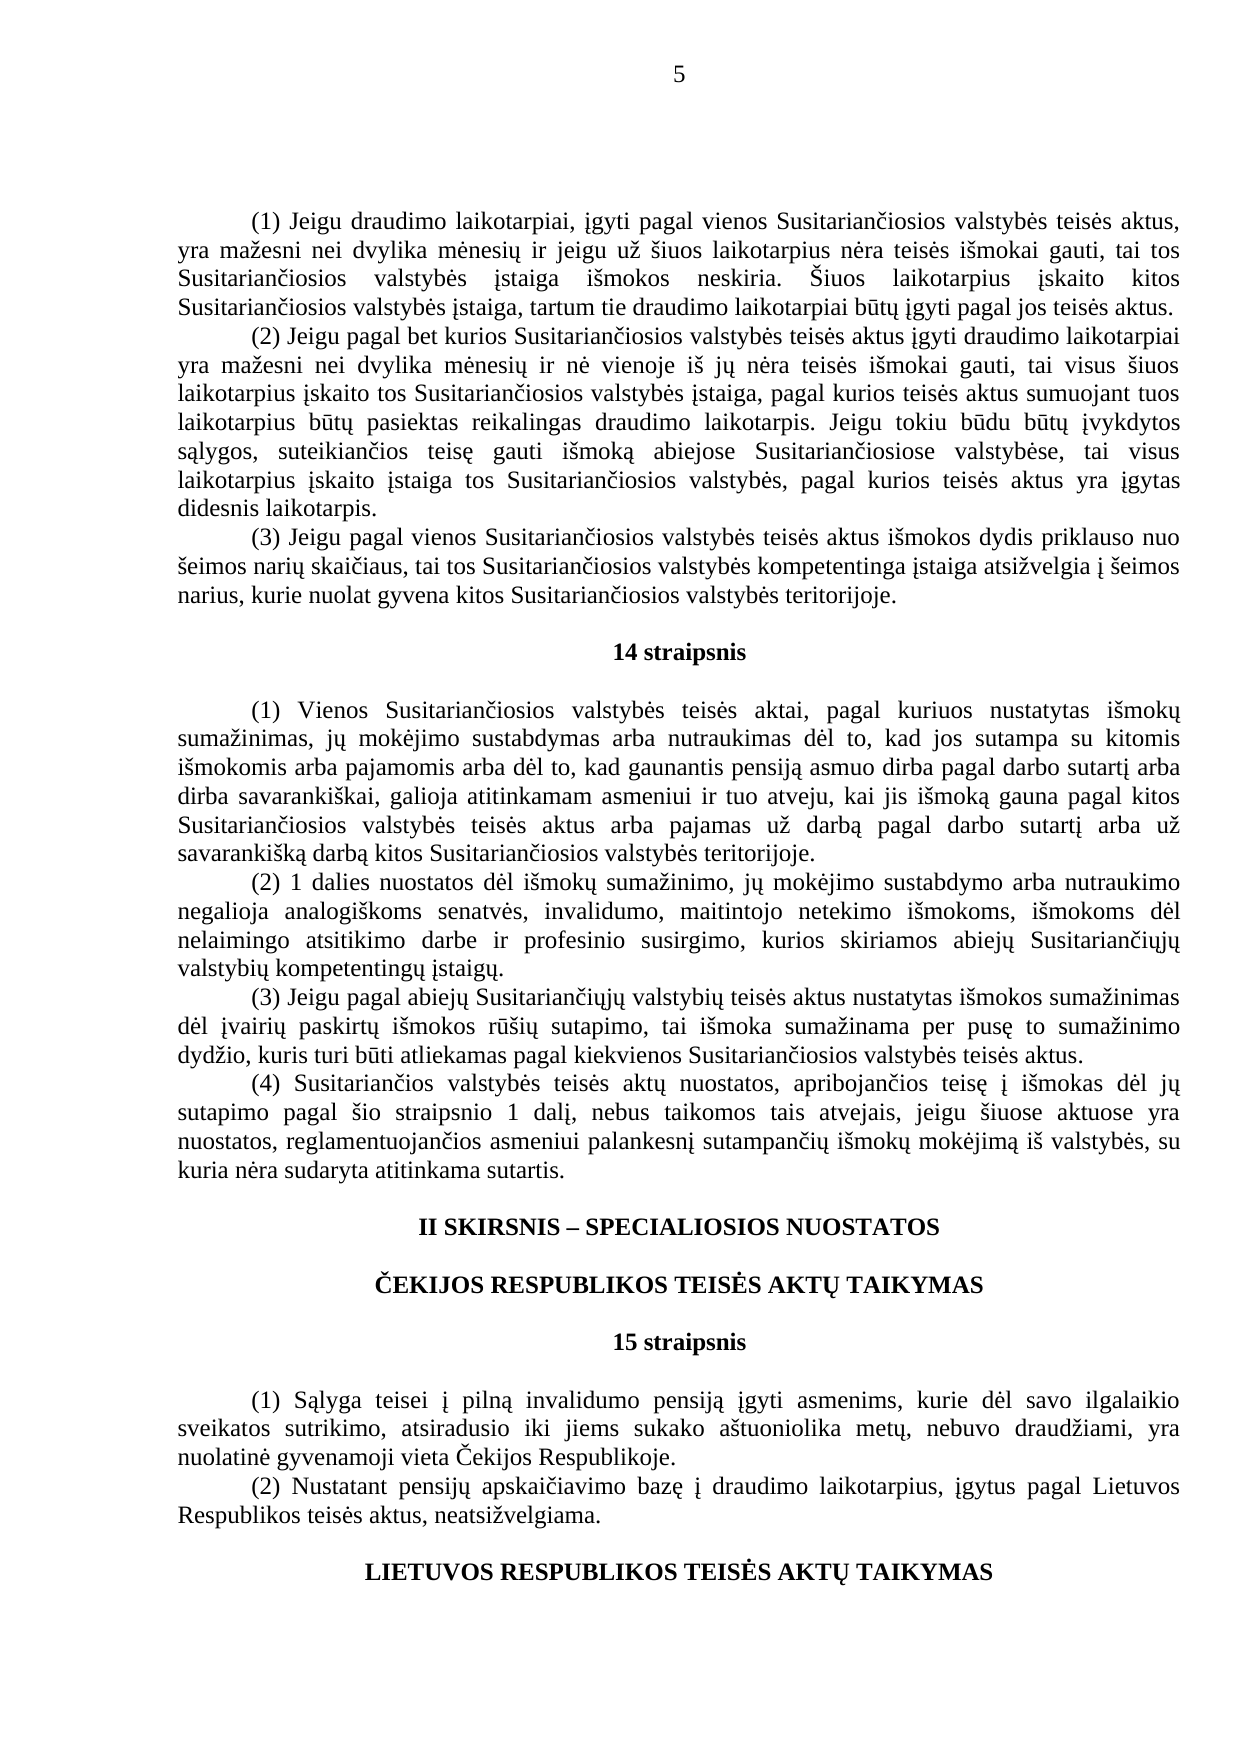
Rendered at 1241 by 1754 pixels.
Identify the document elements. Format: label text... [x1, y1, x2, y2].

text (2) Jeigu pagal bet kurios Susitariančiosios valstybės teisės aktus įgyti draudimo laikotarpiai yra mažesni nei dvylika mėnesių ir nė vienoje iš jų nėra teisės išmokai gauti, tai visus šiuos laikotarpius įskaito tos Susitariančiosios valstybės įstaiga, pagal kurios teisės aktus sumuojant tuos laikotarpius būtų pasiektas reikalingas draudimo laikotarpis. Jeigu tokiu būdu būtų įvykdytos sąlygos, suteikiančios teisę gauti išmoką abiejose Susitariančiosiose valstybėse, tai visus laikotarpius įskaito įstaiga tos Susitariančiosios valstybės, pagal kurios teisės aktus yra įgytas didesnis laikotarpis. [177, 321, 1181, 522]
text (4) Susitariančios valstybės teisės aktų nuostatos, apribojančios teisę į išmokas dėl jų sutapimo pagal šio straipsnio 1 dalį, nebus taikomos tais atvejais, jeigu šiuose aktuose yra nuostatos, reglamentuojančios asmeniui palankesnį sutampančių išmokų mokėjimą iš valstybės, su kuria nėra sudaryta atitinkama sutartis. [177, 1068, 1181, 1183]
text (2) 1 dalies nuostatos dėl išmokų sumažinimo, jų mokėjimo sustabdymo arba nutraukimo negalioja analogiškoms senatvės, invalidumo, maitintojo netekimo išmokoms, išmokoms dėl nelaimingo atsitikimo darbe ir profesinio susirgimo, kurios skiriamos abiejų Susitariančiųjų valstybių kompetentingų įstaigų. [177, 867, 1181, 982]
text (2) Nustatant pensijų apskaičiavimo bazę į draudimo laikotarpius, įgytus pagal Lietuvos Respublikos teisės aktus, neatsižvelgiama. [177, 1471, 1181, 1528]
text Čekijos Respublikos teisės aktų taikymas [177, 1270, 1181, 1298]
text 15 straipsnis [177, 1327, 1181, 1356]
text (1) Jeigu draudimo laikotarpiai, įgyti pagal vienos Susitariančiosios valstybės teisės aktus, yra mažesni nei dvylika mėnesių ir jeigu už šiuos laikotarpius nėra teisės išmokai gauti, tai tos Susitariančiosios valstybės įstaiga išmokos neskiria. Šiuos laikotarpius įskaito kitos Susitariančiosios valstybės įstaiga, tartum tie draudimo laikotarpiai būtų įgyti pagal jos teisės aktus. [177, 206, 1181, 321]
text II skirsnis – specialiosios nuostatos [177, 1212, 1181, 1241]
text Lietuvos Respublikos teisės aktų taikymas [177, 1557, 1181, 1586]
text (3) Jeigu pagal abiejų Susitariančiųjų valstybių teisės aktus nustatytas išmokos sumažinimas dėl įvairių paskirtų išmokos rūšių sutapimo, tai išmoka sumažinama per pusę to sumažinimo dydžio, kuris turi būti atliekamas pagal kiekvienos Susitariančiosios valstybės teisės aktus. [177, 982, 1181, 1068]
text (1) Sąlyga teisei į pilną invalidumo pensiją įgyti asmenims, kurie dėl savo ilgalaikio sveikatos sutrikimo, atsiradusio iki jiems sukako aštuoniolika metų, nebuvo draudžiami, yra nuolatinė gyvenamoji vieta Čekijos Respublikoje. [177, 1385, 1181, 1471]
text (1) Vienos Susitariančiosios valstybės teisės aktai, pagal kuriuos nustatytas išmokų sumažinimas, jų mokėjimo sustabdymas arba nutraukimas dėl to, kad jos sutampa su kitomis išmokomis arba pajamomis arba dėl to, kad gaunantis pensiją asmuo dirba pagal darbo sutartį arba dirba savarankiškai, galioja atitinkamam asmeniui ir tuo atveju, kai jis išmoką gauna pagal kitos Susitariančiosios valstybės teisės aktus arba pajamas už darbą pagal darbo sutartį arba už savarankišką darbą kitos Susitariančiosios valstybės teritorijoje. [177, 695, 1181, 867]
text (3) Jeigu pagal vienos Susitariančiosios valstybės teisės aktus išmokos dydis priklauso nuo šeimos narių skaičiaus, tai tos Susitariančiosios valstybės kompetentinga įstaiga atsižvelgia į šeimos narius, kurie nuolat gyvena kitos Susitariančiosios valstybės teritorijoje. [177, 522, 1181, 608]
text 14 straipsnis [177, 637, 1181, 666]
